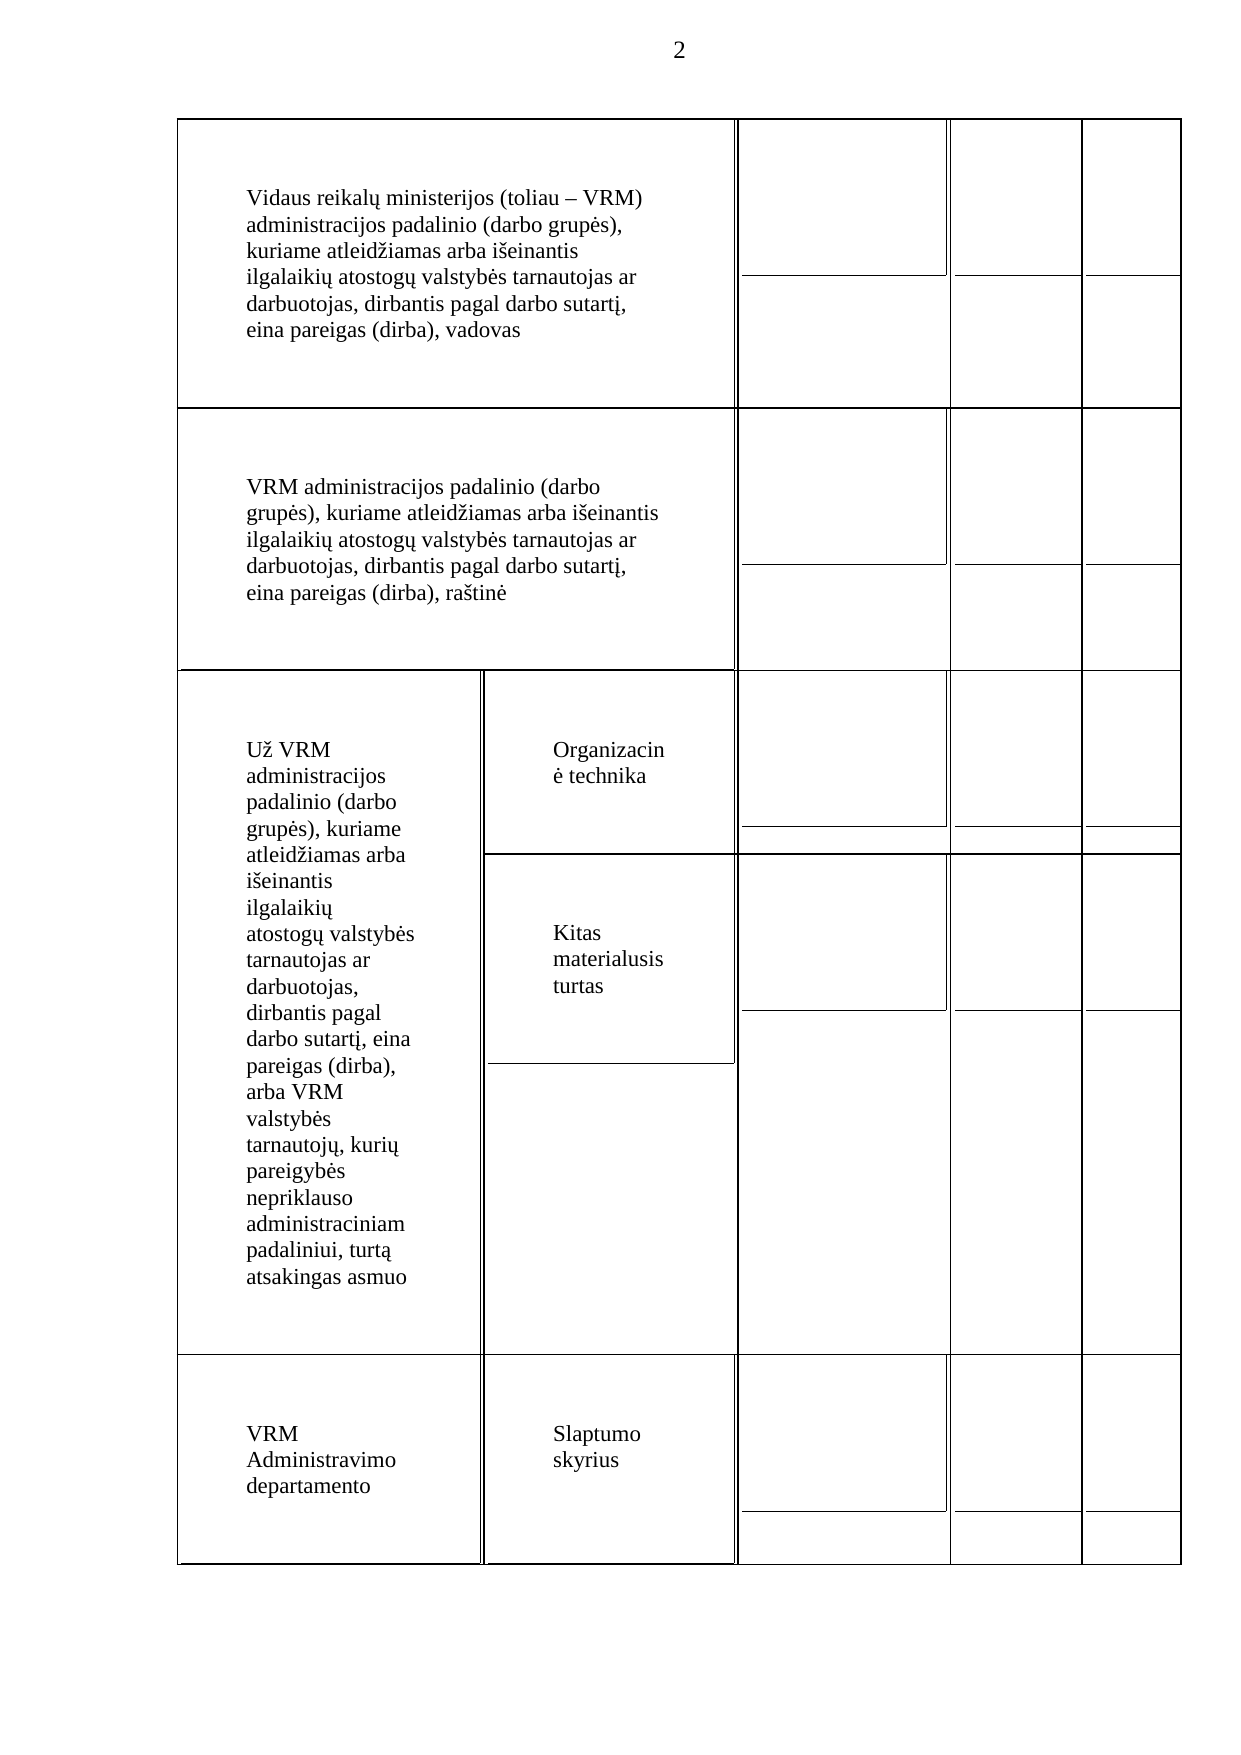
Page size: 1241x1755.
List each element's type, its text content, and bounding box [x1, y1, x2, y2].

table_cell [739, 855, 950, 1354]
table_cell VRM administracijos padalinio (darbo grupės), kuriame atleidžiamas arba išeinantis ilgalaikių atostogų valstybės tarnautojas ar darbuotojas, dirbantis pagal darbo sutartį, eina pareigas (dirba), raštinė [178, 409, 734, 669]
table_cell VRM Administravimo departamento [178, 1355, 480, 1563]
table_cell [951, 409, 1081, 669]
table_cell [1083, 120, 1180, 407]
table_cell [951, 671, 1081, 853]
table_cell [1083, 409, 1180, 669]
table_cell Organizacinė technika [485, 671, 734, 853]
table_cell [739, 409, 950, 669]
table_cell [1083, 1355, 1180, 1563]
table_cell [1083, 671, 1180, 853]
table_cell [739, 120, 950, 407]
table_cell Vidaus reikalų ministerijos (toliau – VRM) administracijos padalinio (darbo grupės), kuriame atleidžiamas arba išeinantis ilgalaikių atostogų valstybės tarnautojas ar darbuotojas, dirbantis pagal darbo sutartį, eina pareigas (dirba), vadovas [178, 120, 734, 407]
table_cell [739, 671, 950, 853]
table_cell [1083, 855, 1180, 1354]
table_cell Kitas materialusis turtas [485, 855, 737, 1354]
table_cell [951, 120, 1081, 407]
table_cell Slaptumo skyrius [485, 1355, 734, 1563]
table_cell [951, 855, 1081, 1354]
table_cell [739, 1355, 950, 1563]
table_cell Už VRM administracijos padalinio (darbo grupės), kuriame atleidžiamas arba išeinantis ilgalaikių atostogų valstybės tarnautojas ar darbuotojas, dirbantis pagal darbo sutartį, eina pareigas (dirba), arba VRM valstybės tarnautojų, kurių pareigybės nepriklauso administraciniam padaliniui, turtą atsakingas asmuo [178, 671, 480, 1354]
table_cell [951, 1355, 1081, 1563]
